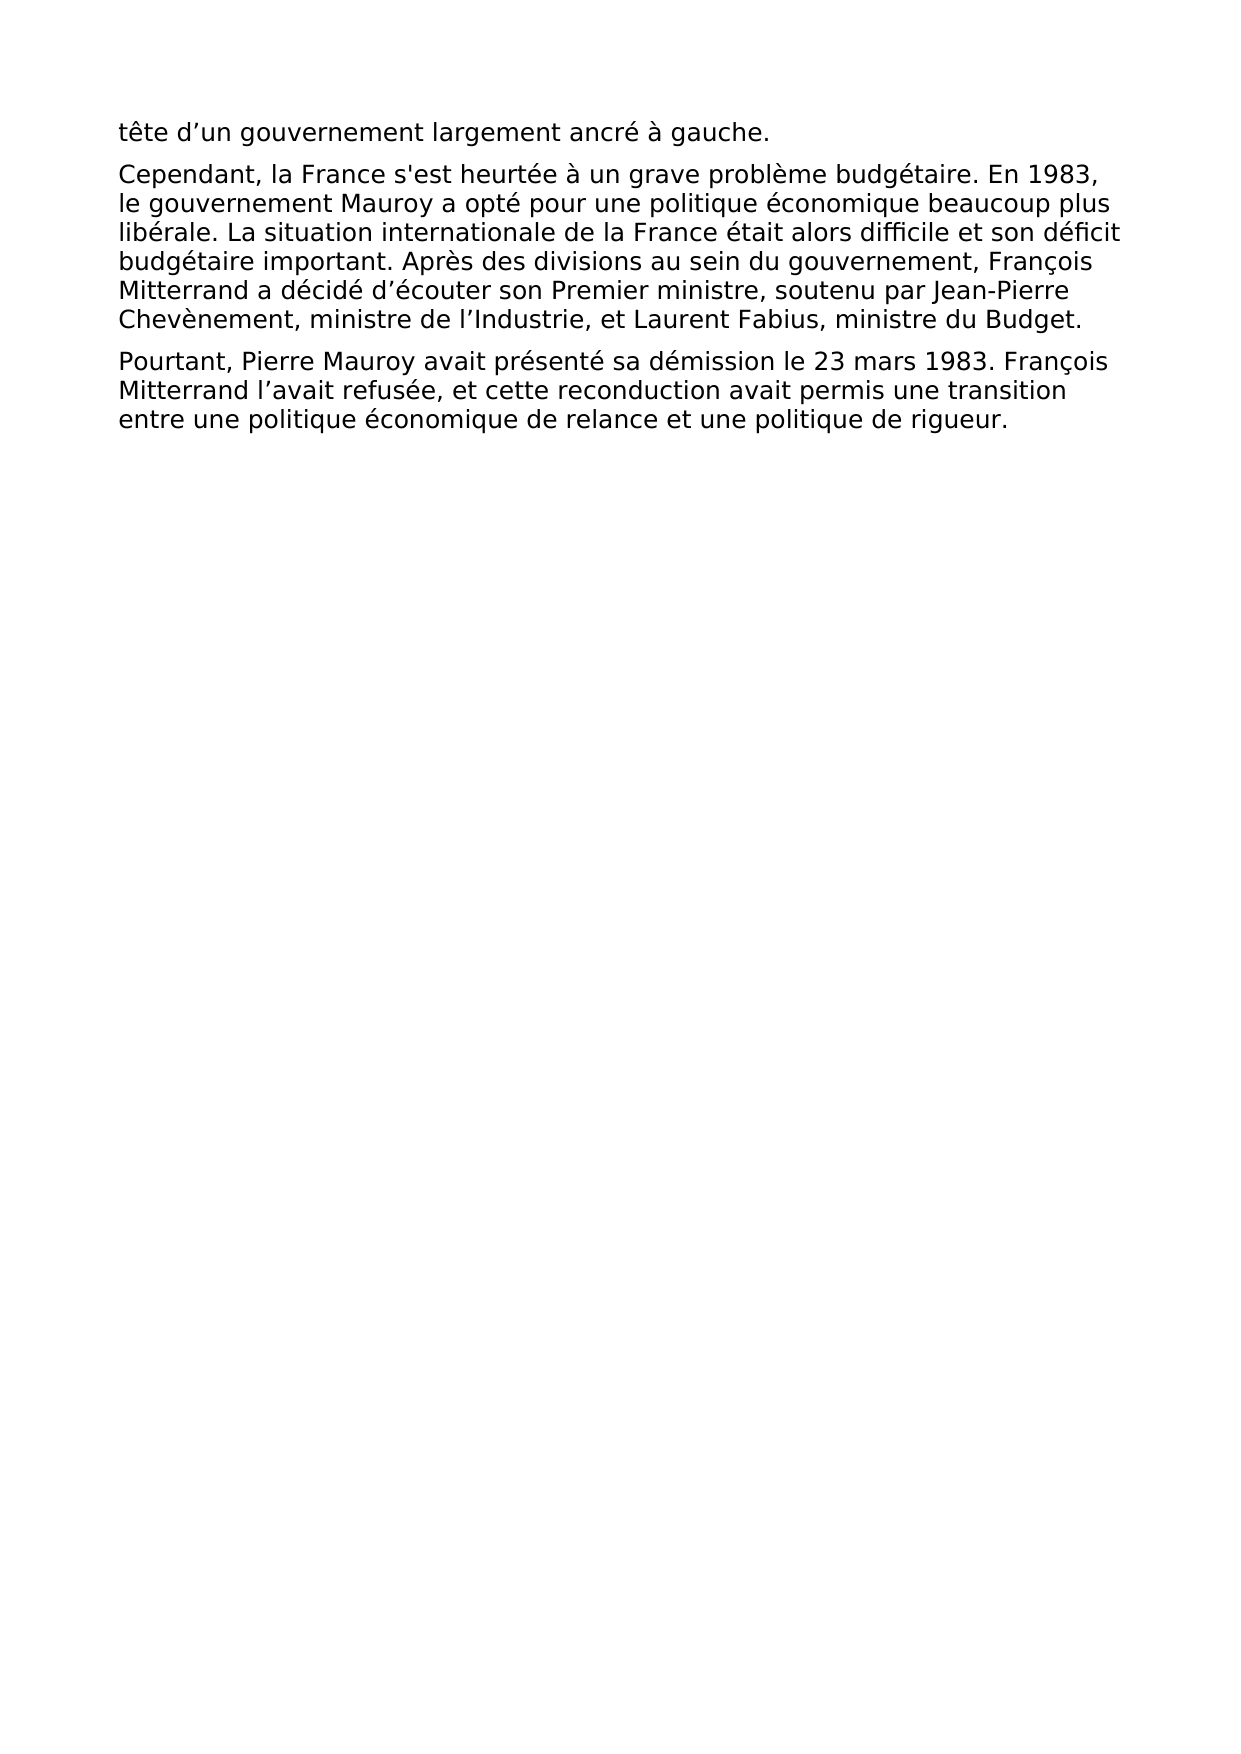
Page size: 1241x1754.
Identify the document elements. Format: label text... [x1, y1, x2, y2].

text tête d’un gouvernement largement ancré à gauche. [118, 118, 1122, 147]
text Pourtant, Pierre Mauroy avait présenté sa démission le 23 mars 1983. François Mitterrand l’avait refusée, et cette reconduction avait permis une transition entre une politique économique de relance et une politique de rigueur. [118, 347, 1122, 435]
text Cependant, la France s'est heurtée à un grave problème budgétaire. En 1983, le gouvernement Mauroy a opté pour une politique économique beaucoup plus libérale. La situation internationale de la France était alors difficile et son déficit budgétaire important. Après des divisions au sein du gouvernement, François Mitterrand a décidé d’écouter son Premier ministre, soutenu par Jean-Pierre Chevènement, ministre de l’Industrie, et Laurent Fabius, ministre du Budget. [118, 160, 1122, 335]
